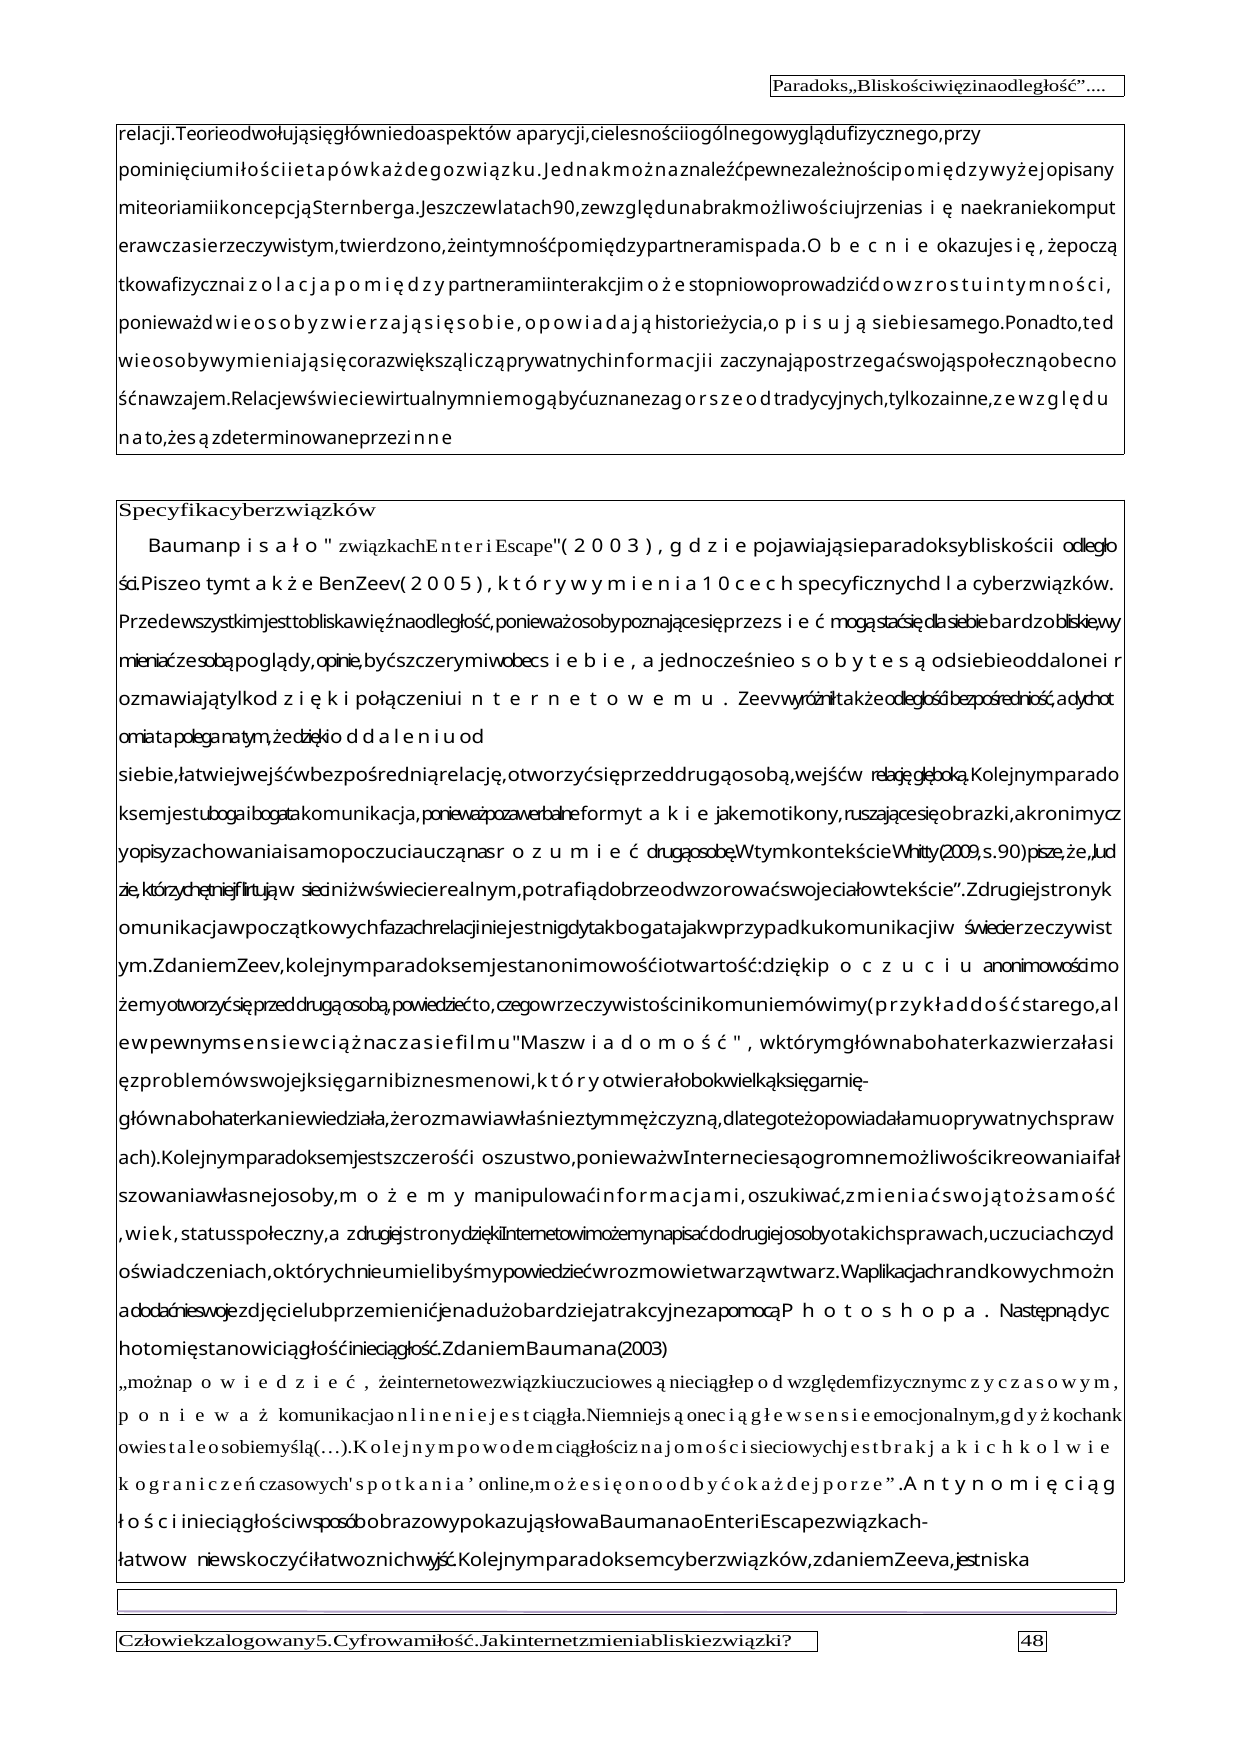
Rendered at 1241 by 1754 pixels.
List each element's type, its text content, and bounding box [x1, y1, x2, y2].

text Paradoks„Bliskościwięzinaodległość”.... [772, 76, 1124, 94]
text relacji.Teorieodwołująsięgłówniedoaspektów aparycji,cielesnościiogólnegowyglądufizycznego,przy [118, 125, 1124, 145]
text Baumanpisało"związkachEnteriEscape"(2003),gdziepojawiająsieparadoksybliskościiodległości.PiszeotymtakżeBenZeev(2005),którywymienia10cechspecyficznychdlacyberzwiązków.Przedewszystkimjesttobliskawięźnaodległość,ponieważosobypoznającesięprzezsiećmogąstaćsiędlasiebiebardzobliskie,wymieniaćzesobąpoglądy,opinie,byćszczerymiwobecsiebie,ajednocześnieosobytesąodsiebieoddaloneirozmawiajątylkodziękipołączeniuinternetowemu.Zeevwyróżniłtakżeodległośćibezpośredniość,adychotomiatapoleganatym,żedziękioddaleniuod siebie,łatwiejwejśćwbezpośredniąrelację,otworzyćsięprzeddrugąosobą,wejśćwrelacjęgłęboką.Kolejnymparadoksemjestubogaibogatakomunikacja,ponieważpozawerbalneformytakiejakemotikony,ruszającesięobrazki,akronimyczyopisyzachowaniaisamopoczuciaucząnasrozumiećdrugąosobę.WtymkontekścieWhitty(2009,s.90)pisze,że„ludzie,którzychętniejflirtująwsieciniżwświecierealnym,potrafiądobrzeodwzorowaćswojeciałowtekście”.Zdrugiejstronykomunikacjawpoczątkowychfazachrelacjiniejestnigdytakbogatajakwprzypadkukomunikacjiwświecierzeczywistym.ZdaniemZeev,kolejnymparadoksemjestanonimowośćiotwartość:dziękipoczuciuanonimowościmożemyotworzyćsięprzeddrugąosobą,powiedziećto,czegowrzeczywistościnikomuniemówimy(przykładdośćstarego,alewpewnymsensiewciążnaczasiefilmu"Maszwiadomość",wktórymgłównabohaterkazwierzałasięzproblemówswojejksięgarnibiznesmenowi,któryotwierałobokwielkąksięgarnię-głównabohaterkaniewiedziała,żerozmawiawłaśnieztymmężczyzną,dlategoteżopowiadałamuoprywatnychsprawach).Kolejnymparadoksemjestszczerośćioszustwo,ponieważwInterneciesąogromnemożliwościkreowaniaifałszowaniawłasnejosoby,możemymanipulowaćinformacjami,oszukiwać,zmieniaćswojątożsamość,wiek,statusspołeczny,azdrugiejstronydziękiInternetowimożemynapisaćdodrugiejosobyotakichsprawach,uczuciachczydoświadczeniach,októrychnieumielibyśmypowiedziećwrozmowietwarząwtwarz.WaplikacjachrandkowychmożnadodaćnieswojezdjęcielubprzemienićjenadużobardziejatrakcyjnezapomocąPhotoshopa.Następnądychotomięstanowiciągłośćinieciągłość.ZdaniemBaumana(2003)„możnapowiedzieć,żeinternetowezwiązkiuczuciowesąnieciągłepodwzględemfizycznymczyczasowym,ponieważkomunikacjaonlineniejestciągła.Niemniejsąoneciągłewsensieemocjonalnym,gdyżkochankowiestaleosobiemyślą(…).Kolejnympowodemciągłościznajomościsieciowychjestbrakjakichkolwiekograniczeńczasowych'spotkania’online,możesięonoodbyćokażdejporze”.AntynomięciągłościinieciągłościwsposóbobrazowypokazująsłowaBaumanaoEnteriEscapezwiązkach-łatwowniewskoczyćiłatwoznichwyjść.Kolejnymparadoksemcyberzwiązków,zdaniemZeeva,jestniska [118, 532, 1122, 1572]
text pominięciumiłościietapówkażdegozwiązku.JednakmożnaznaleźćpewnezależnościpomiędzywyżejopisanymiteoriamiikoncepcjąSternberga.Jeszczewlatach90,zewzględunabrakmożliwościujrzeniasięnaekraniekomputerawczasierzeczywistym,twierdzono,żeintymnośćpomiędzypartneramispada.Obecnieokazujesię,żepoczątkowafizycznaizolacjapomiędzypartneramiinterakcjimożestopniowoprowadzićdowzrostuintymności,ponieważdwieosobyzwierzająsięsobie,opowiadająhistorieżycia,opisująsiebiesamego.Ponadto,tedwieosobywymieniająsięcorazwiększąlicząprywatnychinformacjiizaczynająpostrzegaćswojąspołecznąobecnośćnawzajem.Relacjewświeciewirtualnymniemogąbyćuznanezagorszeodtradycyjnych,tylkozainne,zewzględunato,żesązdeterminowaneprzezinne [118, 156, 1122, 449]
text Człowiekzalogowany5.Cyfrowamiłość.Jakinternetzmieniabliskiezwiązki? [118, 1632, 817, 1650]
text Specyfikacyberzwiązków [118, 501, 1124, 521]
text 48 [1020, 1632, 1046, 1650]
